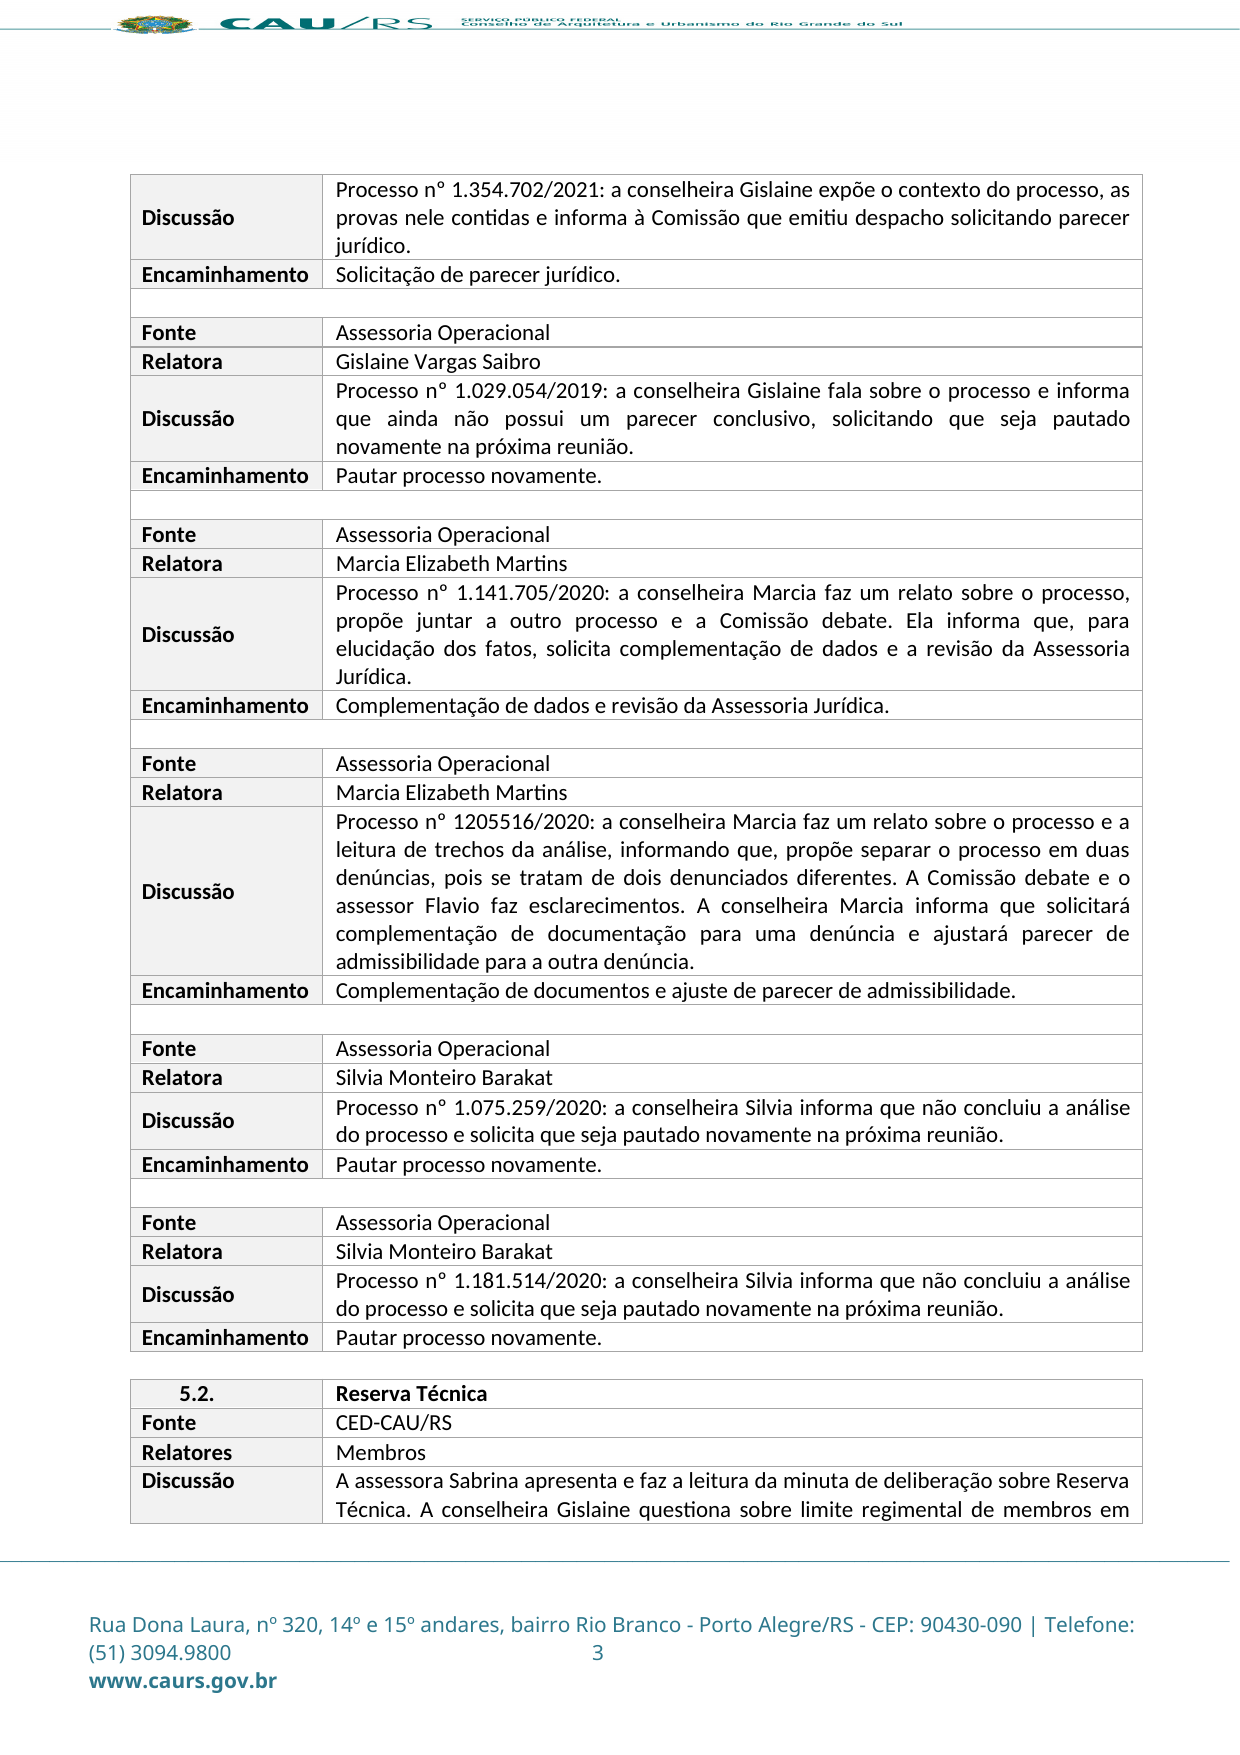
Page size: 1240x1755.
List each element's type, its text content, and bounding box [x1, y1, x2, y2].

table_cell Relatora [131, 1237, 322, 1265]
table_cell Relatores [131, 1438, 322, 1466]
table_cell Processo nº 1.029.054/2019: a conselheira Gislaine fala sobre o processo e informa que ainda não possui um parecer conclusivo, solicitando que seja pautado novamente na próxima reunião. [323, 376, 1142, 461]
table_cell Processo nº 1.075.259/2020: a conselheira Silvia informa que não concluiu a análise do processo e solicita que seja pautado novamente na próxima reunião. [323, 1093, 1142, 1149]
table_cell Silvia Monteiro Barakat [323, 1237, 1142, 1265]
table_cell Complementação de documentos e ajuste de parecer de admissibilidade. [323, 976, 1142, 1004]
table_cell Assessoria Operacional [323, 749, 1142, 777]
table_cell Processo nº 1205516/2020: a conselheira Marcia faz um relato sobre o processo e a leitura de trechos da análise, informando que, propõe separar o processo em duas denúncias, pois se tratam de dois denunciados diferentes. A Comissão debate e o assessor Flavio faz esclarecimentos. A conselheira Marcia informa que solicitará complementação de documentação para uma denúncia e ajustará parecer de admissibilidade para a outra denúncia. [323, 807, 1142, 975]
table_cell Discussão [131, 578, 322, 690]
table_cell Marcia Elizabeth Martins [323, 549, 1142, 577]
table_cell Fonte [131, 1409, 322, 1437]
table_cell Marcia Elizabeth Martins [323, 778, 1142, 806]
table_cell Complementação de dados e revisão da Assessoria Jurídica. [323, 691, 1142, 719]
table_cell Assessoria Operacional [323, 318, 1142, 346]
table_cell Encaminhamento [131, 260, 322, 288]
table_cell A assessora Sabrina apresenta e faz a leitura da minuta de deliberação sobre Reserva Técnica. A conselheira Gislaine questiona sobre limite regimental de membros em [323, 1467, 1142, 1523]
table_cell Encaminhamento [131, 1150, 322, 1178]
table_cell Relatora [131, 348, 322, 375]
table_cell Pautar processo novamente. [323, 1150, 1142, 1178]
table_cell [323, 1179, 1142, 1207]
table_cell [131, 1380, 322, 1407]
table_cell Discussão [131, 807, 322, 975]
table_cell Fonte [131, 1035, 322, 1062]
table_cell Discussão [131, 376, 322, 461]
table_cell [131, 289, 1142, 317]
table_cell [131, 1005, 323, 1033]
table_cell Encaminhamento [131, 976, 322, 1004]
table_cell Pautar processo novamente. [323, 462, 1142, 489]
table_cell Silvia Monteiro Barakat [323, 1064, 1142, 1092]
table_cell Fonte [131, 749, 322, 777]
table_cell [131, 1179, 323, 1207]
table_cell Membros [323, 1438, 1142, 1466]
table_cell Pautar processo novamente. [323, 1323, 1142, 1351]
table_cell Gislaine Vargas Saibro [323, 348, 1142, 375]
table_cell Encaminhamento [131, 691, 322, 719]
table_cell Discussão [131, 175, 322, 259]
table_cell [130, 1352, 1143, 1378]
table_cell Processo nº 1.181.514/2020: a conselheira Silvia informa que não concluiu a análise do processo e solicita que seja pautado novamente na próxima reunião. [323, 1266, 1142, 1322]
table_cell Processo nº 1.354.702/2021: a conselheira Gislaine expõe o contexto do processo, as provas nele contidas e informa à Comissão que emitiu despacho solicitando parecer jurídico. [323, 175, 1142, 259]
table_cell [323, 720, 1142, 748]
table_cell Relatora [131, 778, 322, 806]
table_cell Discussão [131, 1093, 322, 1149]
table_cell CED-CAU/RS [323, 1409, 1142, 1437]
table_cell Encaminhamento [131, 1323, 322, 1351]
table_cell Assessoria Operacional [323, 1208, 1142, 1236]
table_cell Fonte [131, 1208, 322, 1236]
table_cell Assessoria Operacional [323, 1035, 1142, 1062]
table_cell Solicitação de parecer jurídico. [323, 260, 1142, 288]
table_cell [131, 720, 323, 748]
table_cell Relatora [131, 1064, 322, 1092]
table_cell Discussão [131, 1266, 322, 1322]
table_cell Fonte [131, 318, 322, 346]
table_cell Fonte [131, 520, 322, 548]
table_cell Reserva Técnica [323, 1380, 1142, 1407]
table_cell Encaminhamento [131, 462, 322, 489]
table_cell [323, 1005, 1142, 1033]
table_cell Assessoria Operacional [323, 520, 1142, 548]
table_cell Processo nº 1.141.705/2020: a conselheira Marcia faz um relato sobre o processo, propõe juntar a outro processo e a Comissão debate. Ela informa que, para elucidação dos fatos, solicita complementação de dados e a revisão da Assessoria Jurídica. [323, 578, 1142, 690]
table_cell Relatora [131, 549, 322, 577]
table_cell [131, 491, 1142, 519]
table_cell Discussão [131, 1467, 322, 1523]
